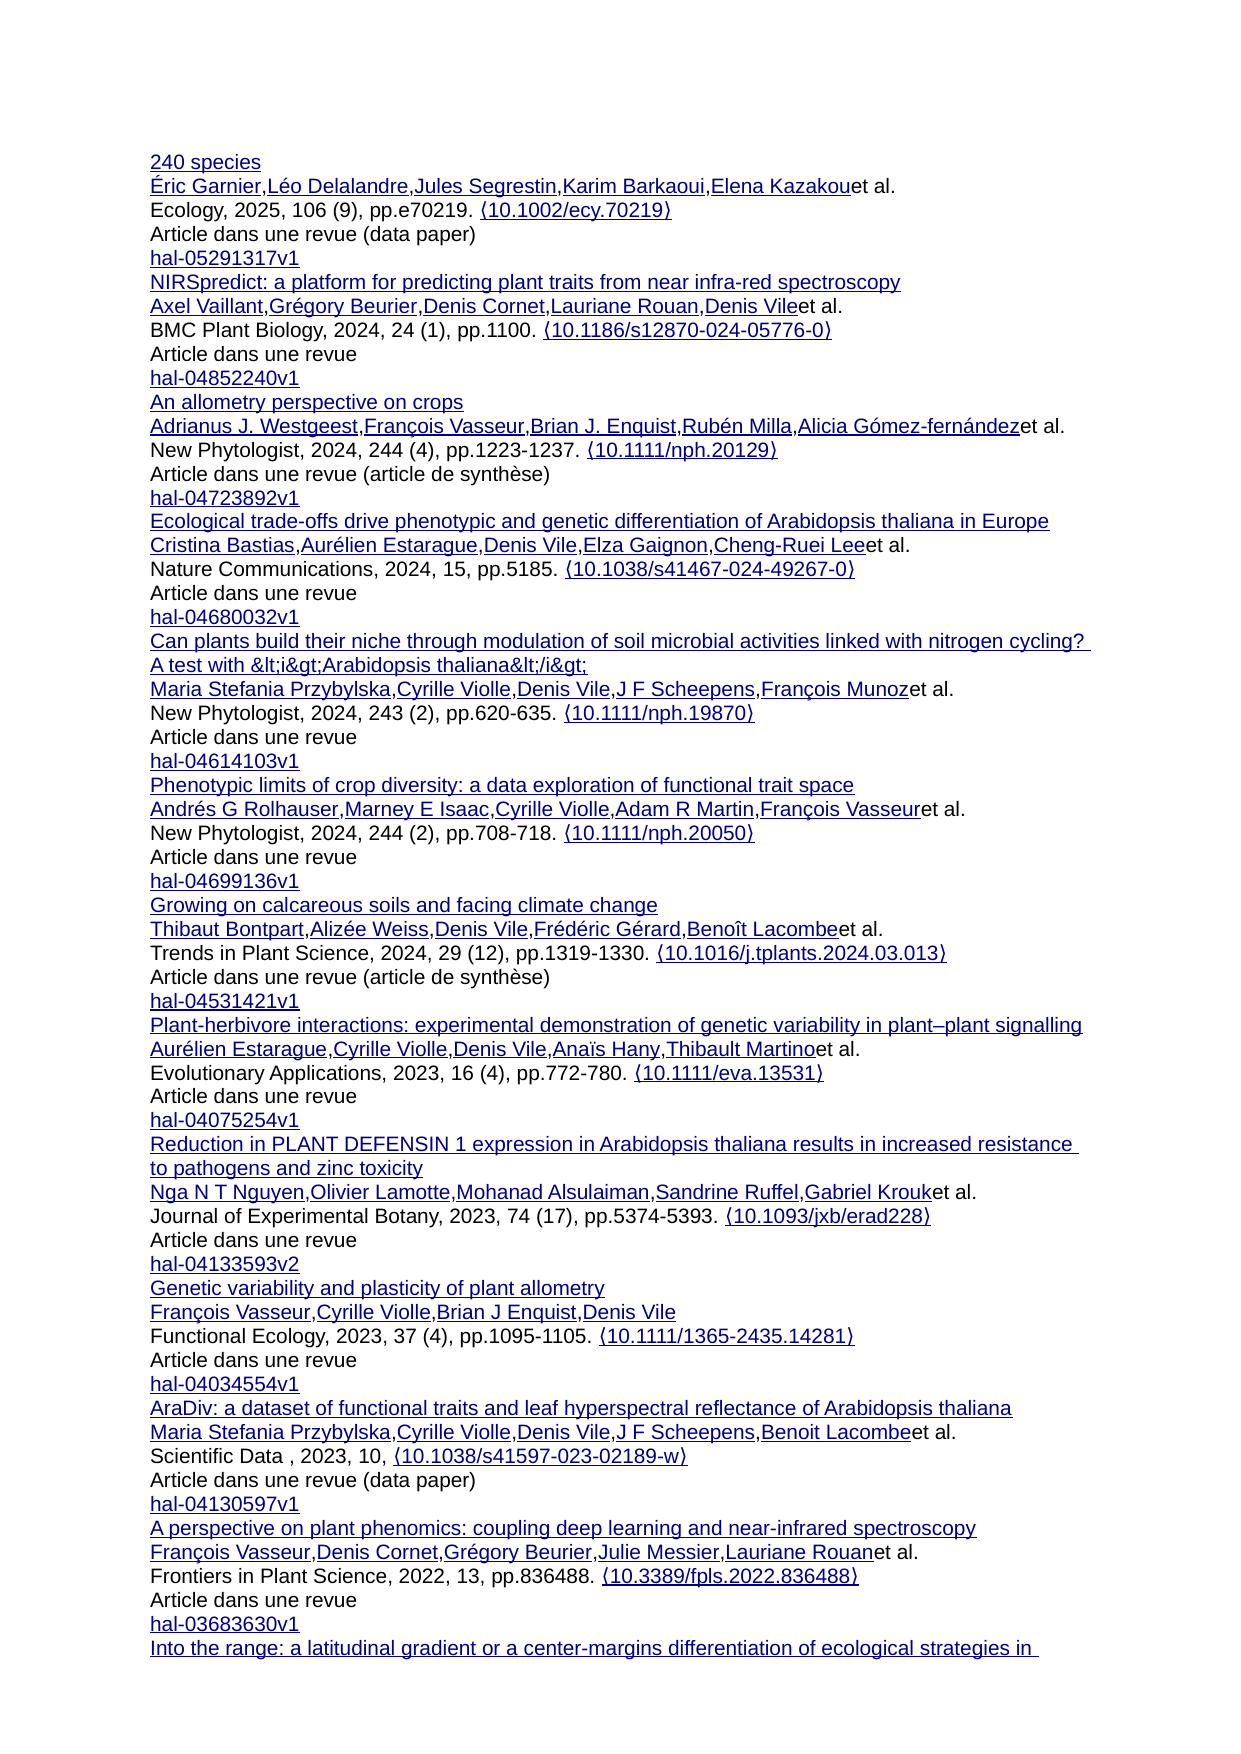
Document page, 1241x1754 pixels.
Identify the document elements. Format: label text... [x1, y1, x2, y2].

table_cell AraDiv: a dataset of functional traits and leaf hyperspectral reflectance of Arabidopsis thaliana Maria Stefania Przybylska,Cyrille Violle,Denis Vile,J F Scheepens,Benoit Lacombeet al. Scientific Data , 2023, 10, ⟨10.1038/s41597-023-02189-w⟩ Article dans une revue (data paper) hal-04130597v1 [150, 1396, 1090, 1516]
table_cell 240 species Éric Garnier,Léo Delalandre,Jules Segrestin,Karim Barkaoui,Elena Kazakouet al. Ecology, 2025, 106 (9), pp.e70219. ⟨10.1002/ecy.70219⟩ Article dans une revue (data paper) hal-05291317v1 [150, 150, 1090, 270]
table_cell Phenotypic limits of crop diversity: a data exploration of functional trait space Andrés G Rolhauser,Marney E Isaac,Cyrille Violle,Adam R Martin,François Vasseuret al. New Phytologist, 2024, 244 (2), pp.708-718. ⟨10.1111/nph.20050⟩ Article dans une revue hal-04699136v1 [150, 773, 1090, 893]
table_cell A perspective on plant phenomics: coupling deep learning and near-infrared spectroscopy François Vasseur,Denis Cornet,Grégory Beurier,Julie Messier,Lauriane Rouanet al. Frontiers in Plant Science, 2022, 13, pp.836488. ⟨10.3389/fpls.2022.836488⟩ Article dans une revue hal-03683630v1 [150, 1516, 1090, 1635]
table_cell A test with &lt;i&gt;Arabidopsis thaliana&lt;/i&gt; Maria Stefania Przybylska,Cyrille Violle,Denis Vile,J F Scheepens,François Munozet al. New Phytologist, 2024, 243 (2), pp.620-635. ⟨10.1111/nph.19870⟩ Article dans une revue hal-04614103v1 [150, 651, 1090, 773]
table_cell Growing on calcareous soils and facing climate change Thibaut Bontpart,Alizée Weiss,Denis Vile,Frédéric Gérard,Benoît Lacombeet al. Trends in Plant Science, 2024, 29 (12), pp.1319-1330. ⟨10.1016/j.tplants.2024.03.013⟩ Article dans une revue (article de synthèse) hal-04531421v1 [150, 893, 1090, 1012]
table_cell Ecological trade-offs drive phenotypic and genetic differentiation of Arabidopsis thaliana in Europe Cristina Bastias,Aurélien Estarague,Denis Vile,Elza Gaignon,Cheng-Ruei Leeet al. Nature Communications, 2024, 15, pp.5185. ⟨10.1038/s41467-024-49267-0⟩ Article dans une revue hal-04680032v1 [150, 509, 1090, 629]
table_cell An allometry perspective on crops Adrianus J. Westgeest,François Vasseur,Brian J. Enquist,Rubén Milla,Alicia Gómez‐fernándezet al. New Phytologist, 2024, 244 (4), pp.1223-1237. ⟨10.1111/nph.20129⟩ Article dans une revue (article de synthèse) hal-04723892v1 [150, 390, 1090, 509]
table_cell Into the range: a latitudinal gradient or a center-margins differentiation of ecological strategies in [150, 1635, 1090, 1659]
table_cell NIRSpredict: a platform for predicting plant traits from near infra-red spectroscopy Axel Vaillant,Grégory Beurier,Denis Cornet,Lauriane Rouan,Denis Vileet al. BMC Plant Biology, 2024, 24 (1), pp.1100. ⟨10.1186/s12870-024-05776-0⟩ Article dans une revue hal-04852240v1 [150, 270, 1090, 389]
table_cell Can plants build their niche through modulation of soil microbial activities linked with nitrogen cycling? [150, 629, 1090, 650]
table_cell Genetic variability and plasticity of plant allometry François Vasseur,Cyrille Violle,Brian J Enquist,Denis Vile Functional Ecology, 2023, 37 (4), pp.1095-1105. ⟨10.1111/1365-2435.14281⟩ Article dans une revue hal-04034554v1 [150, 1276, 1090, 1396]
table_cell Plant-herbivore interactions: experimental demonstration of genetic variability in plant–plant signalling Aurélien Estarague,Cyrille Violle,Denis Vile,Anaïs Hany,Thibault Martinoet al. Evolutionary Applications, 2023, 16 (4), pp.772-780. ⟨10.1111/eva.13531⟩ Article dans une revue hal-04075254v1 [150, 1013, 1090, 1132]
table_cell Reduction in PLANT DEFENSIN 1 expression in Arabidopsis thaliana results in increased resistance to pathogens and zinc toxicity Nga N T Nguyen,Olivier Lamotte,Mohanad Alsulaiman,Sandrine Ruffel,Gabriel Krouket al. Journal of Experimental Botany, 2023, 74 (17), pp.5374-5393. ⟨10.1093/jxb/erad228⟩ Article dans une revue hal-04133593v2 [150, 1132, 1090, 1276]
